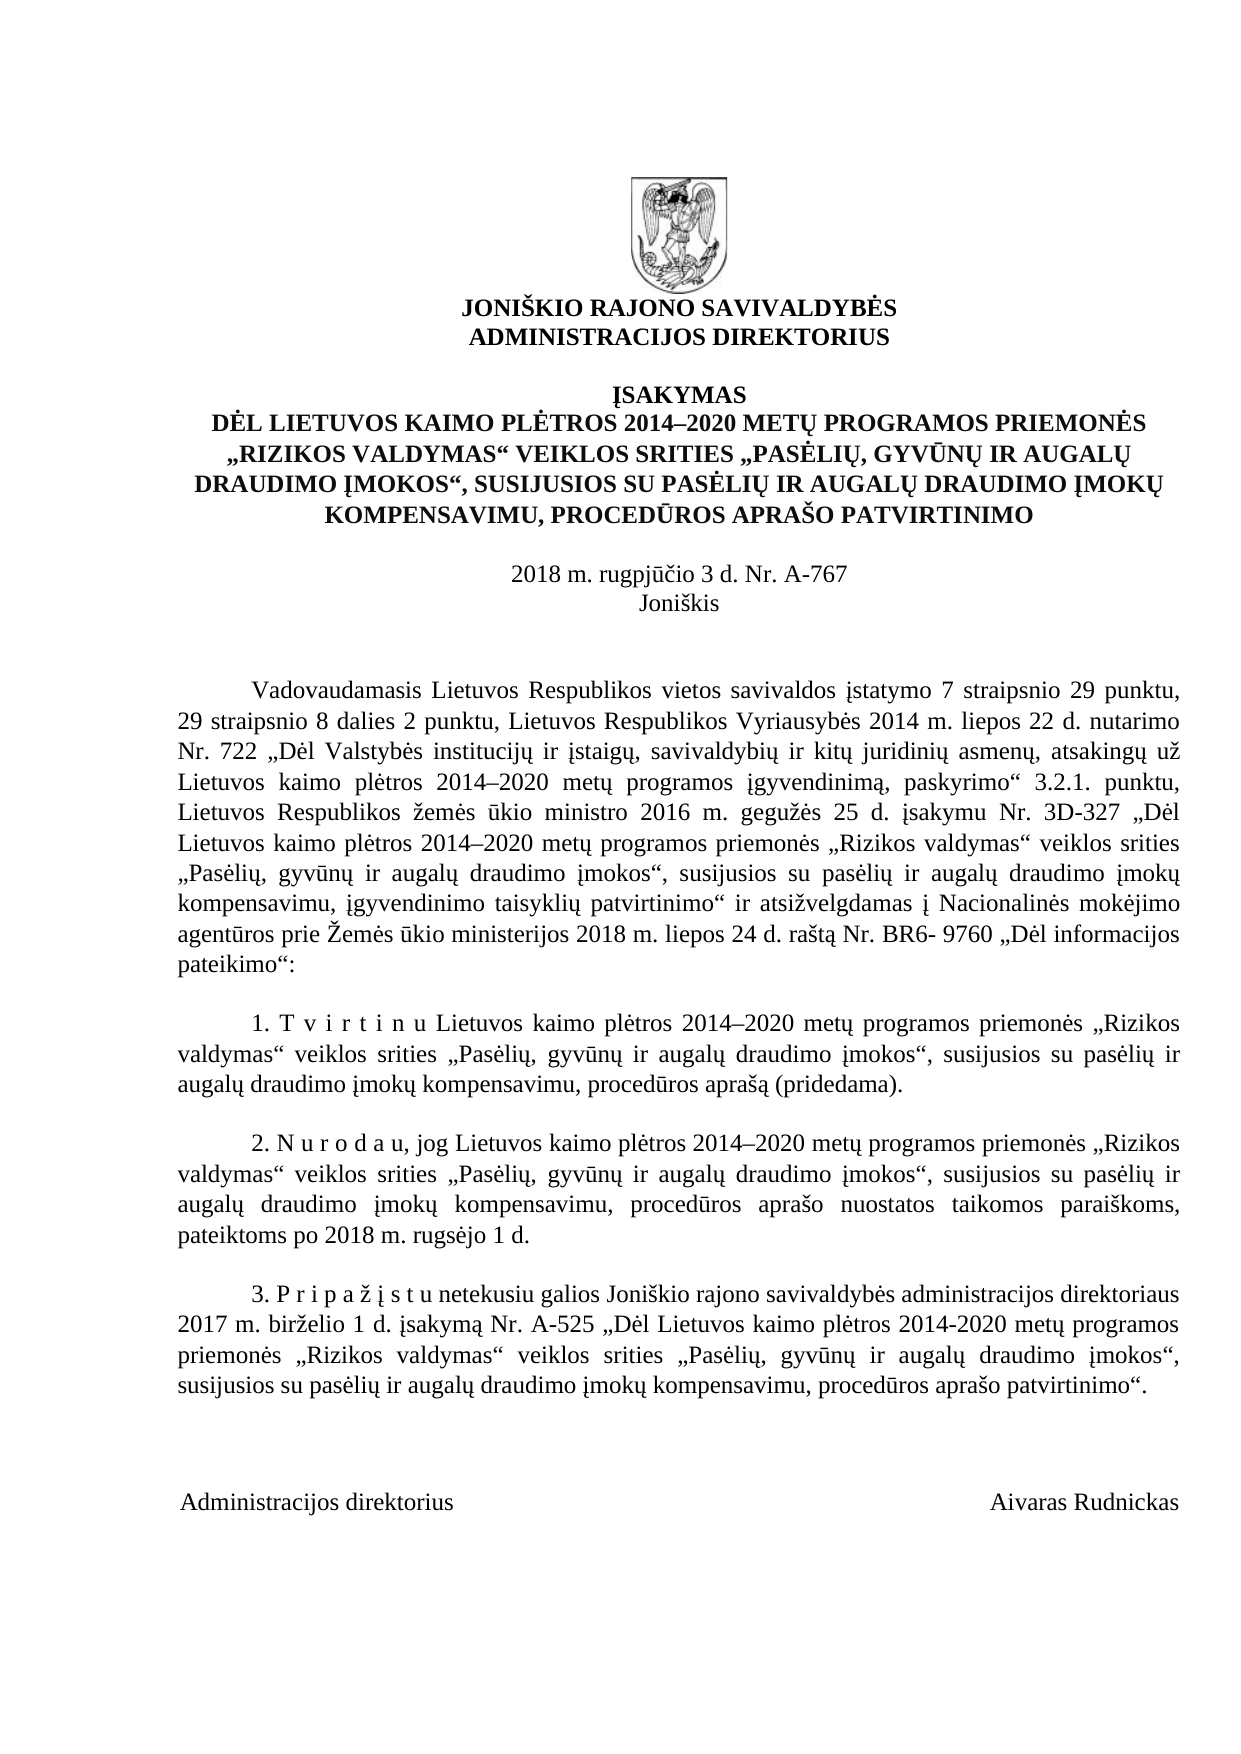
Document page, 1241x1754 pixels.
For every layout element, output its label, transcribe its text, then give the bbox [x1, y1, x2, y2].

text 1. T v i r t i n u Lietuvos kaimo plėtros 2014–2020 metų programos priemonės „Rizikos valdymas“ veiklos srities „Pasėlių, gyvūnų ir augalų draudimo įmokos“, susijusios su pasėlių ir augalų draudimo įmokų kompensavimu, procedūros aprašą (pridedama). [177, 1008, 1181, 1098]
text Vadovaudamasis Lietuvos Respublikos vietos savivaldos įstatymo 7 straipsnio 29 punktu, 29 straipsnio 8 dalies 2 punktu, Lietuvos Respublikos Vyriausybės 2014 m. liepos 22 d. nutarimo Nr. 722 „Dėl Valstybės institucijų ir įstaigų, savivaldybių ir kitų juridinių asmenų, atsakingų už Lietuvos kaimo plėtros 2014–2020 metų programos įgyvendinimą, paskyrimo“ 3.2.1. punktu, Lietuvos Respublikos žemės ūkio ministro 2016 m. gegužės 25 d. įsakymu Nr. 3D-327 „Dėl Lietuvos kaimo plėtros 2014–2020 metų programos priemonės „Rizikos valdymas“ veiklos srities „Pasėlių, gyvūnų ir augalų draudimo įmokos“, susijusios su pasėlių ir augalų draudimo įmokų kompensavimu, įgyvendinimo taisyklių patvirtinimo“ ir atsižvelgdamas į Nacionalinės mokėjimo agentūros prie Žemės ūkio ministerijos 2018 m. liepos 24 d. raštą Nr. BR6- 9760 „Dėl informacijos pateikimo“: [177, 676, 1181, 978]
text Joniškio rajono savivaldybės Administracijos direktorius [177, 293, 1181, 351]
text DĖL LIETUVOS KAIMO PLĖTROS 2014–2020 METŲ PROGRAMOS PRIEMONĖS „RIZIKOS VALDYMAS“ VEIKLOS SRITIES „PASĖLIŲ, GYVŪNŲ IR AUGALŲ DRAUDIMO ĮMOKOS“, SUSIJUSIOS SU PASĖLIŲ IR AUGALŲ DRAUDIMO ĮMOKŲ KOMPENSAVIMU, PROCEDŪROS APRAŠO PATVIRTINIMO [177, 408, 1181, 528]
text ĮSAKYMAS [177, 380, 1181, 408]
text 2. N u r o d a u, jog Lietuvos kaimo plėtros 2014–2020 metų programos priemonės „Rizikos valdymas“ veiklos srities „Pasėlių, gyvūnų ir augalų draudimo įmokos“, susijusios su pasėlių ir augalų draudimo įmokų kompensavimu, procedūros aprašo nuostatos taikomos paraiškoms, pateiktoms po 2018 m. rugsėjo 1 d. [177, 1128, 1181, 1248]
text Administracijos direktorius Aivaras Rudnickas [177, 1487, 1181, 1516]
text Joniškis [177, 588, 1181, 616]
text 3. P r i p a ž į s t u netekusiu galios Joniškio rajono savivaldybės administracijos direktoriaus 2017 m. birželio 1 d. įsakymą Nr. A-525 „Dėl Lietuvos kaimo plėtros 2014-2020 metų programos priemonės „Rizikos valdymas“ veiklos srities „Pasėlių, gyvūnų ir augalų draudimo įmokos“, susijusios su pasėlių ir augalų draudimo įmokų kompensavimu, procedūros aprašo patvirtinimo“. [177, 1279, 1181, 1399]
text 2018 m. rugpjūčio 3 d. Nr. A-767 [177, 559, 1181, 588]
